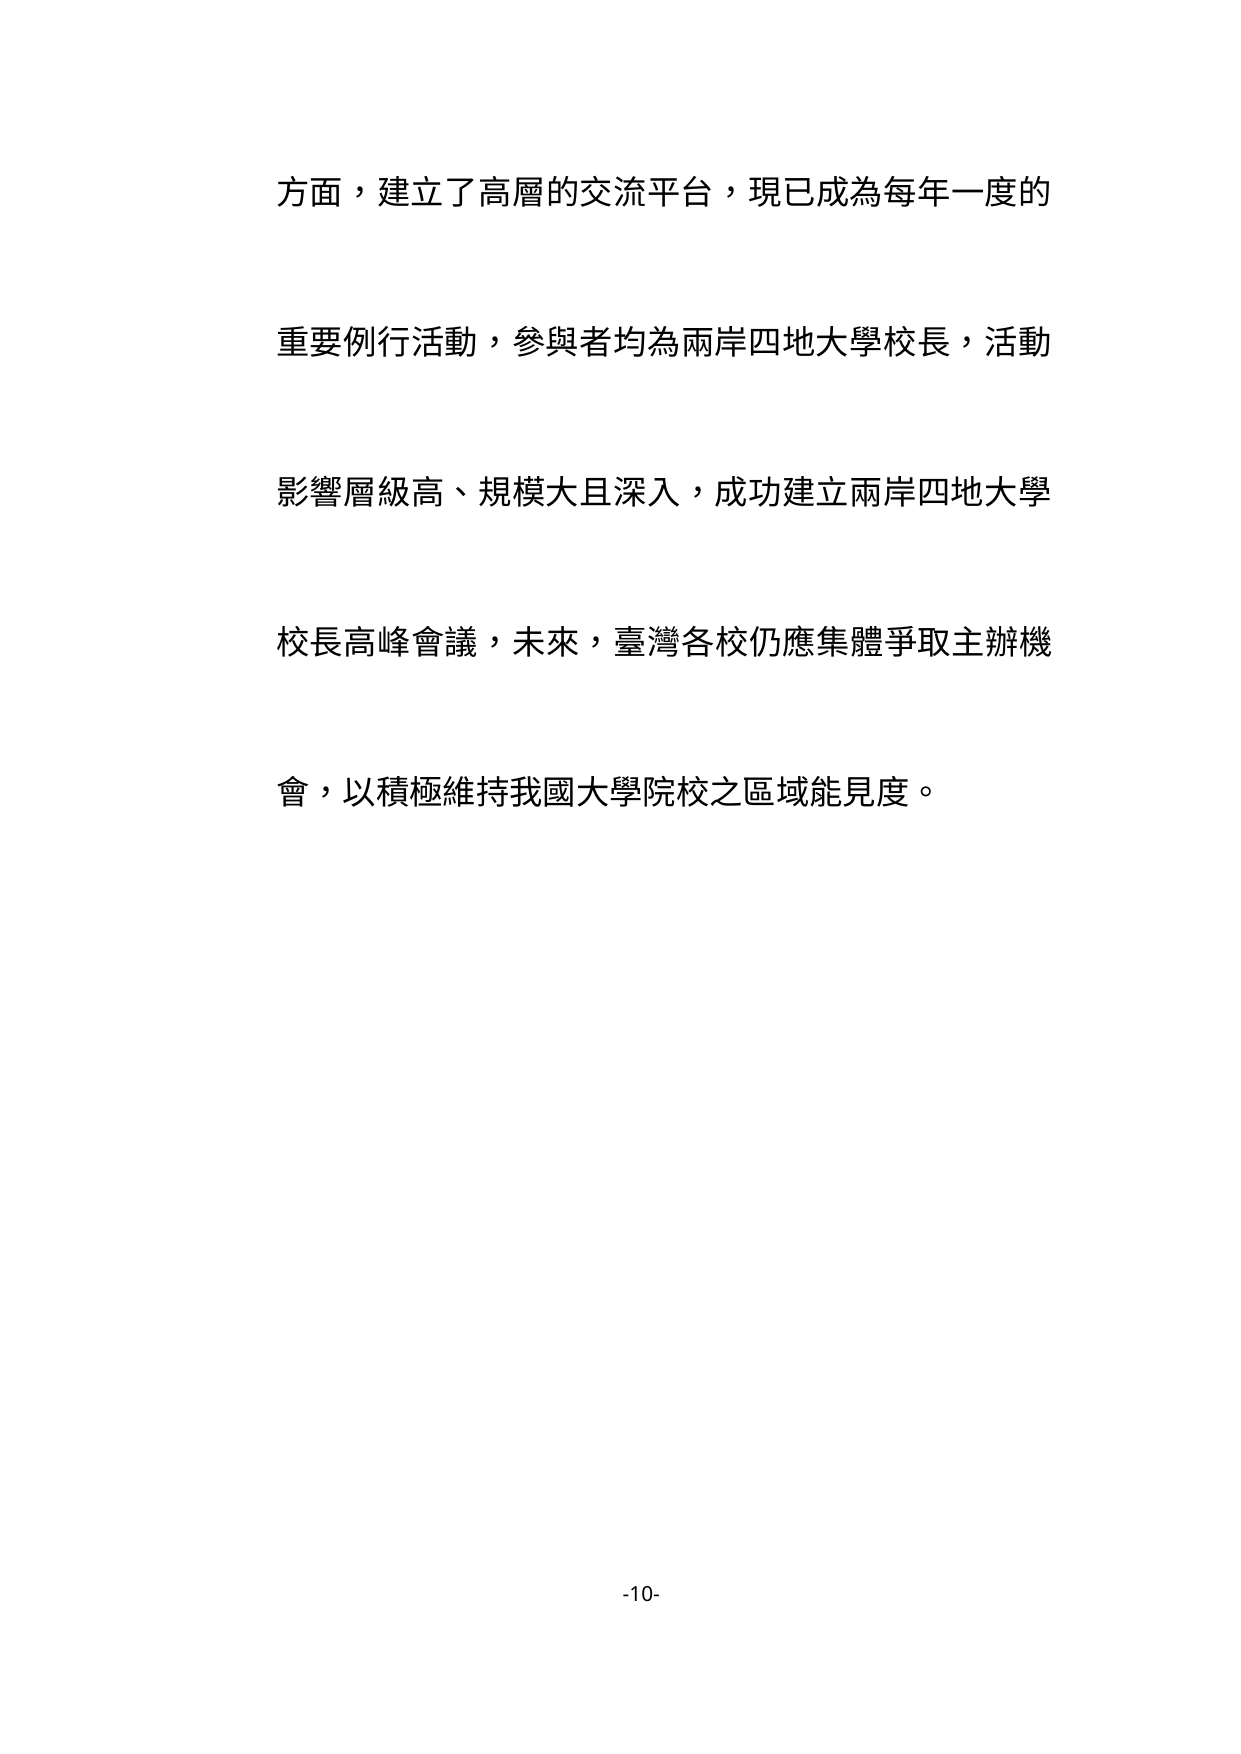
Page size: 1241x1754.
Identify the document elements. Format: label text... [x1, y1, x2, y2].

text 方面，建立了高層的交流平台，現已成為每年一度的重要例行活動，參與者均為兩岸四地大學校長，活動影響層級高、規模大且深入，成功建立兩岸四地大學校長高峰會議，未來，臺灣各校仍應集體爭取主辦機會，以積極維持我國大學院校之區域能見度。 [246, 152, 1053, 827]
